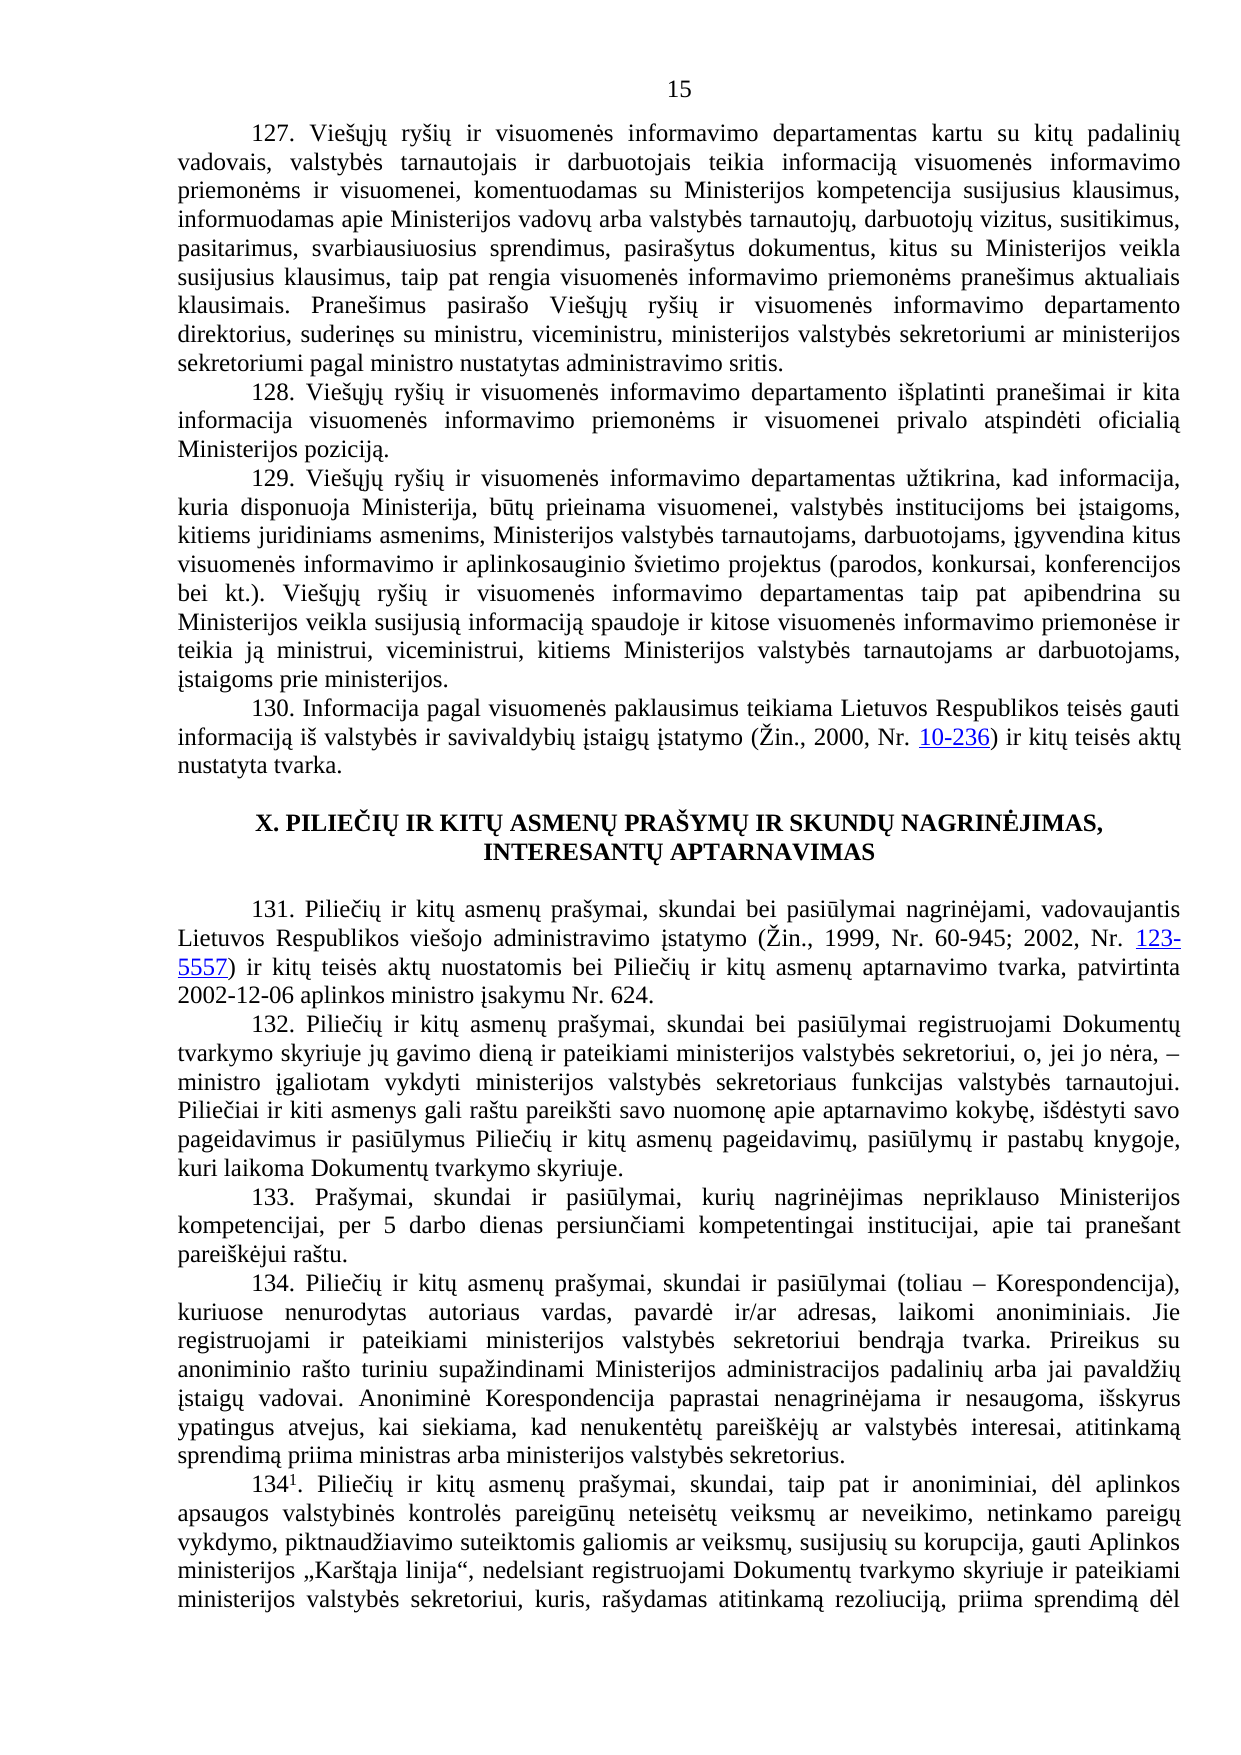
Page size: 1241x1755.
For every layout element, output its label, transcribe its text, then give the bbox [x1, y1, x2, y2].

text 134. Piliečių ir kitų asmenų prašymai, skundai ir pasiūlymai (toliau – Korespondencija), kuriuose nenurodytas autoriaus vardas, pavardė ir/ar adresas, laikomi anoniminiais. Jie registruojami ir pateikiami ministerijos valstybės sekretoriui bendrąja tvarka. Prireikus su anoniminio rašto turiniu supažindinami Ministerijos administracijos padalinių arba jai pavaldžių įstaigų vadovai. Anoniminė Korespondencija paprastai nenagrinėjama ir nesaugoma, išskyrus ypatingus atvejus, kai siekiama, kad nenukentėtų pareiškėjų ar valstybės interesai, atitinkamą sprendimą priima ministras arba ministerijos valstybės sekretorius. [177, 1268, 1181, 1469]
text 130. Informacija pagal visuomenės paklausimus teikiama Lietuvos Respublikos teisės gauti informaciją iš valstybės ir savivaldybių įstaigų įstatymo (Žin., 2000, Nr. 10-236) ir kitų teisės aktų nustatyta tvarka. [177, 693, 1181, 779]
text 128. Viešųjų ryšių ir visuomenės informavimo departamento išplatinti pranešimai ir kita informacija visuomenės informavimo priemonėms ir visuomenei privalo atspindėti oficialią Ministerijos poziciją. [177, 377, 1181, 463]
text 1341. Piliečių ir kitų asmenų prašymai, skundai, taip pat ir anoniminiai, dėl aplinkos apsaugos valstybinės kontrolės pareigūnų neteisėtų veiksmų ar neveikimo, netinkamo pareigų vykdymo, piktnaudžiavimo suteiktomis galiomis ar veiksmų, susijusių su korupcija, gauti Aplinkos ministerijos „Karštąja linija“, nedelsiant registruojami Dokumentų tvarkymo skyriuje ir pateikiami ministerijos valstybės sekretoriui, kuris, rašydamas atitinkamą rezoliuciją, priima sprendimą dėl [177, 1469, 1181, 1613]
text 129. Viešųjų ryšių ir visuomenės informavimo departamentas užtikrina, kad informacija, kuria disponuoja Ministerija, būtų prieinama visuomenei, valstybės institucijoms bei įstaigoms, kitiems juridiniams asmenims, Ministerijos valstybės tarnautojams, darbuotojams, įgyvendina kitus visuomenės informavimo ir aplinkosauginio švietimo projektus (parodos, konkursai, konferencijos bei kt.). Viešųjų ryšių ir visuomenės informavimo departamentas taip pat apibendrina su Ministerijos veikla susijusią informaciją spaudoje ir kitose visuomenės informavimo priemonėse ir teikia ją ministrui, viceministrui, kitiems Ministerijos valstybės tarnautojams ar darbuotojams, įstaigoms prie ministerijos. [177, 463, 1181, 693]
text 131. Piliečių ir kitų asmenų prašymai, skundai bei pasiūlymai nagrinėjami, vadovaujantis Lietuvos Respublikos viešojo administravimo įstatymo (Žin., 1999, Nr. 60-945; 2002, Nr. 123-5557) ir kitų teisės aktų nuostatomis bei Piliečių ir kitų asmenų aptarnavimo tvarka, patvirtinta 2002-12-06 aplinkos ministro įsakymu Nr. 624. [177, 894, 1181, 1009]
text X. PILIEČIŲ IR KITŲ ASMENŲ PRAŠYMŲ IR SKUNDŲ NAGRINĖJIMAS, INTERESANTŲ APTARNAVIMAS [177, 808, 1181, 866]
text 133. Prašymai, skundai ir pasiūlymai, kurių nagrinėjimas nepriklauso Ministerijos kompetencijai, per 5 darbo dienas persiunčiami kompetentingai institucijai, apie tai pranešant pareiškėjui raštu. [177, 1182, 1181, 1268]
text 132. Piliečių ir kitų asmenų prašymai, skundai bei pasiūlymai registruojami Dokumentų tvarkymo skyriuje jų gavimo dieną ir pateikiami ministerijos valstybės sekretoriui, o, jei jo nėra, – ministro įgaliotam vykdyti ministerijos valstybės sekretoriaus funkcijas valstybės tarnautojui. Piliečiai ir kiti asmenys gali raštu pareikšti savo nuomonę apie aptarnavimo kokybę, išdėstyti savo pageidavimus ir pasiūlymus Piliečių ir kitų asmenų pageidavimų, pasiūlymų ir pastabų knygoje, kuri laikoma Dokumentų tvarkymo skyriuje. [177, 1009, 1181, 1182]
text 127. Viešųjų ryšių ir visuomenės informavimo departamentas kartu su kitų padalinių vadovais, valstybės tarnautojais ir darbuotojais teikia informaciją visuomenės informavimo priemonėms ir visuomenei, komentuodamas su Ministerijos kompetencija susijusius klausimus, informuodamas apie Ministerijos vadovų arba valstybės tarnautojų, darbuotojų vizitus, susitikimus, pasitarimus, svarbiausiuosius sprendimus, pasirašytus dokumentus, kitus su Ministerijos veikla susijusius klausimus, taip pat rengia visuomenės informavimo priemonėms pranešimus aktualiais klausimais. Pranešimus pasirašo Viešųjų ryšių ir visuomenės informavimo departamento direktorius, suderinęs su ministru, viceministru, ministerijos valstybės sekretoriumi ar ministerijos sekretoriumi pagal ministro nustatytas administravimo sritis. [177, 118, 1181, 377]
